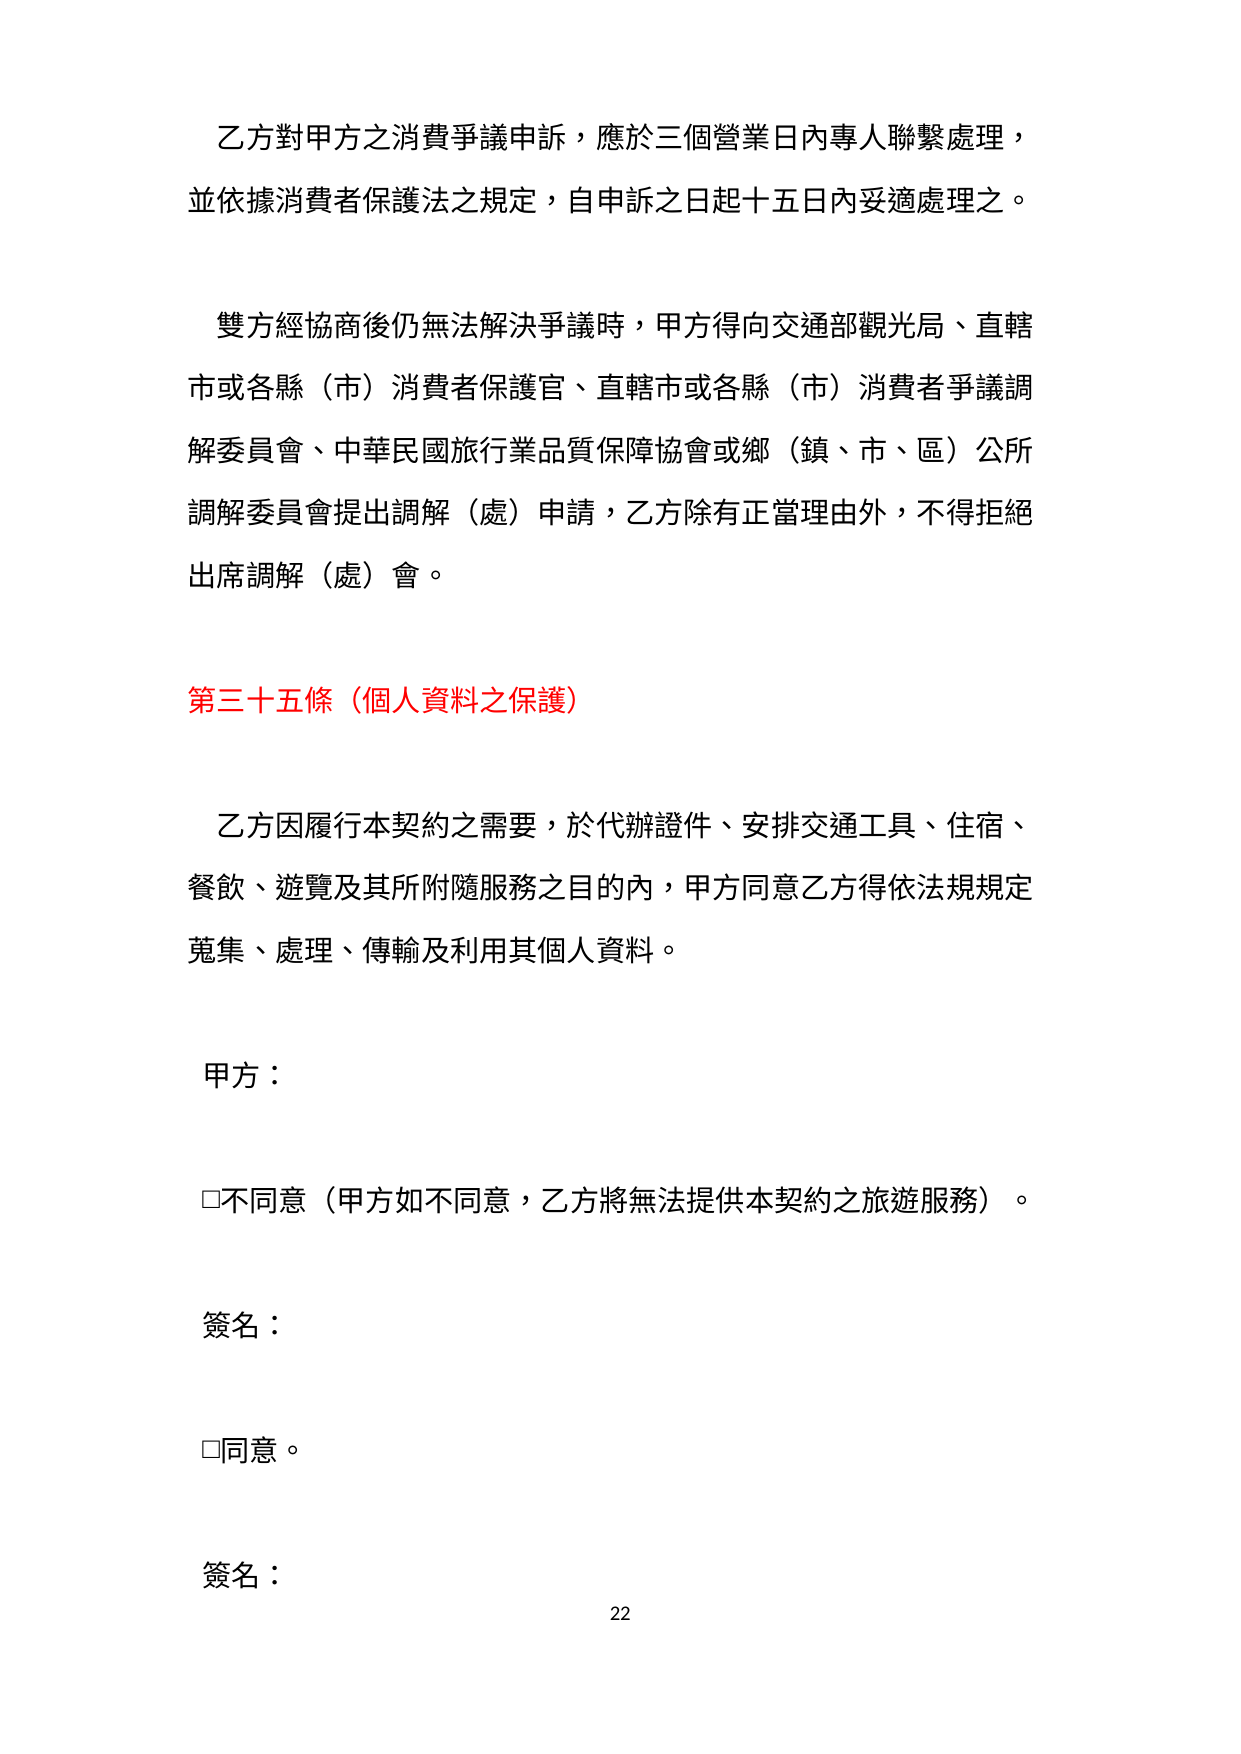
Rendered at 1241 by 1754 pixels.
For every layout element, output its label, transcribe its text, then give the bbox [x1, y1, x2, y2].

text 雙方經協商後仍無法解決爭議時，甲方得向交通部觀光局、直轄市或各縣（市）消費者保護官、直轄市或各縣（市）消費者爭議調解委員會、中華民國旅行業品質保障協會或鄉（鎮、市、區）公所調解委員會提出調解（處）申請，乙方除有正當理由外，不得拒絕出席調解（處）會。 [187, 282, 1053, 594]
text □不同意（甲方如不同意，乙方將無法提供本契約之旅遊服務）。 [187, 1157, 1053, 1219]
text □同意。 [187, 1407, 1053, 1469]
text 乙方因履行本契約之需要，於代辦證件、安排交通工具、住宿、餐飲、遊覽及其所附隨服務之目的內，甲方同意乙方得依法規規定蒐集、處理、傳輸及利用其個人資料。 [187, 782, 1053, 969]
text 第三十五條（個人資料之保護） [187, 657, 1053, 719]
text 簽名： [187, 1282, 1053, 1344]
text 簽名： [187, 1532, 1053, 1594]
text 乙方對甲方之消費爭議申訴，應於三個營業日內專人聯繫處理，並依據消費者保護法之規定，自申訴之日起十五日內妥適處理之。 [187, 94, 1053, 219]
text 甲方： [187, 1032, 1053, 1094]
